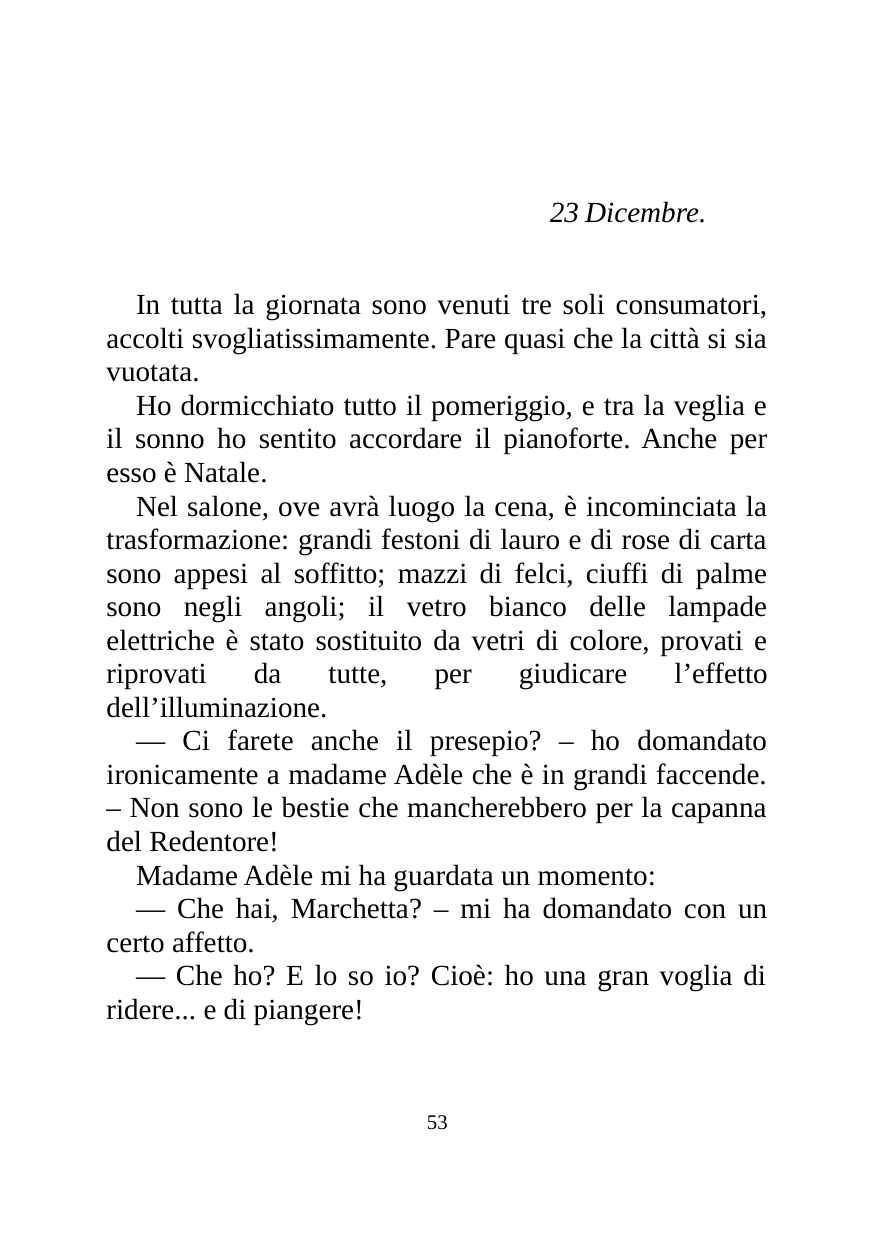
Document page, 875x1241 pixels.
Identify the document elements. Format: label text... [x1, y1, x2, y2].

text Nel salone, ove avrà luogo la cena, è incominciata la trasformazione: grandi festoni di lauro e di rose di carta sono appesi al soffitto; mazzi di felci, ciuffi di palme sono negli angoli; il vetro bianco delle lampade elettriche è stato sostituito da vetri di colore, provati e riprovati da tutte, per giudicare l’effetto dell’illuminazione. [106, 489, 768, 723]
text — Che hai, Marchetta? – mi ha domandato con un certo affetto. [106, 891, 768, 958]
text In tutta la giornata sono venuti tre soli consumatori, accolti svogliatissimamente. Pare quasi che la città si sia vuotata. [106, 287, 768, 388]
text Madame Adèle mi ha guardata un momento: [106, 858, 768, 891]
text — Che ho? E lo so io? Cioè: ho una gran voglia di ridere... e di piangere! [106, 958, 768, 1025]
text 23 Dicembre. [106, 195, 709, 228]
text Ho dormicchiato tutto il pomeriggio, e tra la veglia e il sonno ho sentito accordare il pianoforte. Anche per esso è Natale. [106, 388, 768, 489]
text — Ci farete anche il presepio? – ho domandato ironicamente a madame Adèle che è in grandi faccende. – Non sono le bestie che mancherebbero per la capanna del Redentore! [106, 723, 768, 858]
